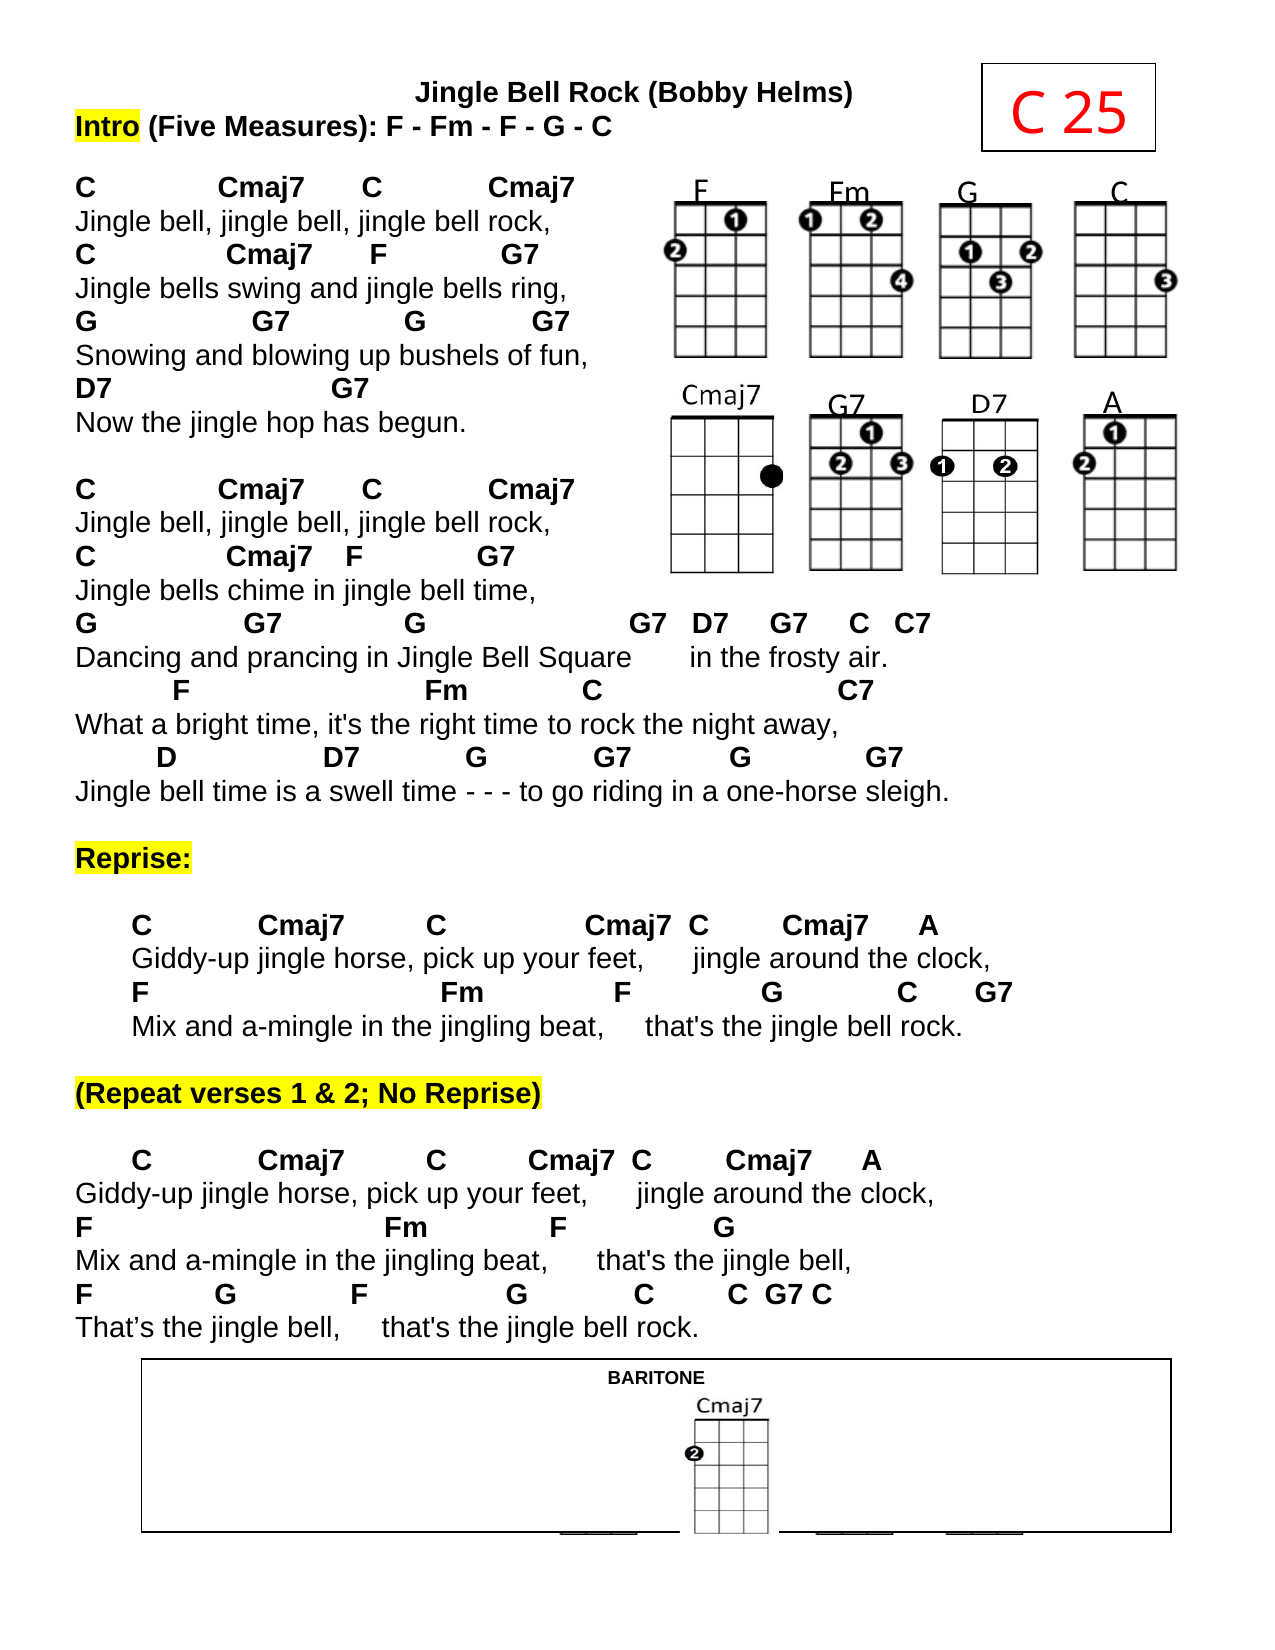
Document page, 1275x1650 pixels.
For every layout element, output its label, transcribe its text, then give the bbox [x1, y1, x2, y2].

text Now the jingle hop has begun. [784, 405, 832, 438]
text (Repeat verses 1 & 2; No Reprise) [75, 1076, 1200, 1109]
text That’s the jingle bell, that's the jingle bell rock. [75, 1311, 1200, 1344]
text C Cmaj7 C Cmaj7 C Cmaj7 A [131, 1143, 1200, 1176]
text D7 G7 [784, 371, 1200, 405]
text [784, 472, 795, 506]
text C Cmaj7 C Cmaj7 [75, 472, 658, 506]
text Intro (Five Measures): F - Fm - F - G - C [75, 108, 981, 142]
text Jingle Bell Rock (Bobby Helms) [75, 75, 981, 108]
text F Fm C C7 [75, 673, 1200, 707]
text [1156, 75, 1200, 108]
text Snowing and blowing up bushels of fun, [75, 338, 1200, 371]
text C 25 [998, 72, 1140, 142]
text D D7 G G7 G G7 [75, 740, 1200, 774]
text [917, 237, 925, 271]
text Jingle bells chime in jingle bell time, [75, 573, 1200, 606]
text [1181, 237, 1200, 271]
text Jingle bell time is a swell time - - - to go riding in a one-horse sleigh. [75, 774, 1200, 807]
text Giddy-up jingle horse, pick up your feet, jingle around the clock, [75, 1176, 1200, 1210]
text Giddy-up jingle horse, pick up your feet, jingle around the clock, [131, 942, 1200, 975]
text Dancing and prancing in Jingle Bell Square in the frosty air. [75, 640, 1200, 673]
text Mix and a-mingle in the jingling beat, that's the jingle bell, [75, 1243, 1200, 1277]
text Now the jingle hop has begun. [1048, 405, 1200, 438]
text BARITONE [157, 1367, 1155, 1388]
text Now the jingle hop has begun. [75, 405, 658, 438]
text F Fm F G C G7 [131, 975, 1200, 1009]
text C Cmaj7 F G7 [75, 539, 658, 573]
text G G7 G G7 D7 G7 C C7 [75, 606, 1200, 640]
text C Cmaj7 C Cmaj7 C Cmaj7 A [131, 908, 1200, 942]
text Jingle bell, jingle bell, jingle bell rock, [75, 506, 658, 539]
text Reprise: [75, 841, 1200, 874]
text [917, 304, 925, 338]
text [1191, 472, 1200, 506]
text Mix and a-mingle in the jingling beat, that's the jingle bell rock. [131, 1009, 1200, 1042]
text [784, 539, 922, 573]
text What a bright time, it's the right time to rock the night away, [75, 707, 1200, 740]
text G G7 G G7 [75, 304, 660, 338]
text [1046, 237, 1060, 271]
text [1156, 108, 1200, 142]
text D7 G7 [75, 371, 658, 405]
text Jingle bell, jingle bell, jingle bell rock, [75, 204, 660, 237]
text C Cmaj7 F G7 [75, 237, 660, 271]
text [1181, 304, 1200, 338]
text Now the jingle hop has begun. [856, 405, 922, 438]
text Jingle bells swing and jingle bells ring, [75, 271, 660, 304]
text [1046, 304, 1060, 338]
text C Cmaj7 C Cmaj7 [75, 170, 1200, 204]
text [1048, 539, 1200, 573]
text F G F G C C G7 C [75, 1277, 1200, 1311]
text [781, 237, 795, 271]
text [1048, 472, 1069, 506]
text [983, 64, 1155, 150]
text F Fm F G [75, 1210, 1200, 1243]
text [781, 304, 795, 338]
